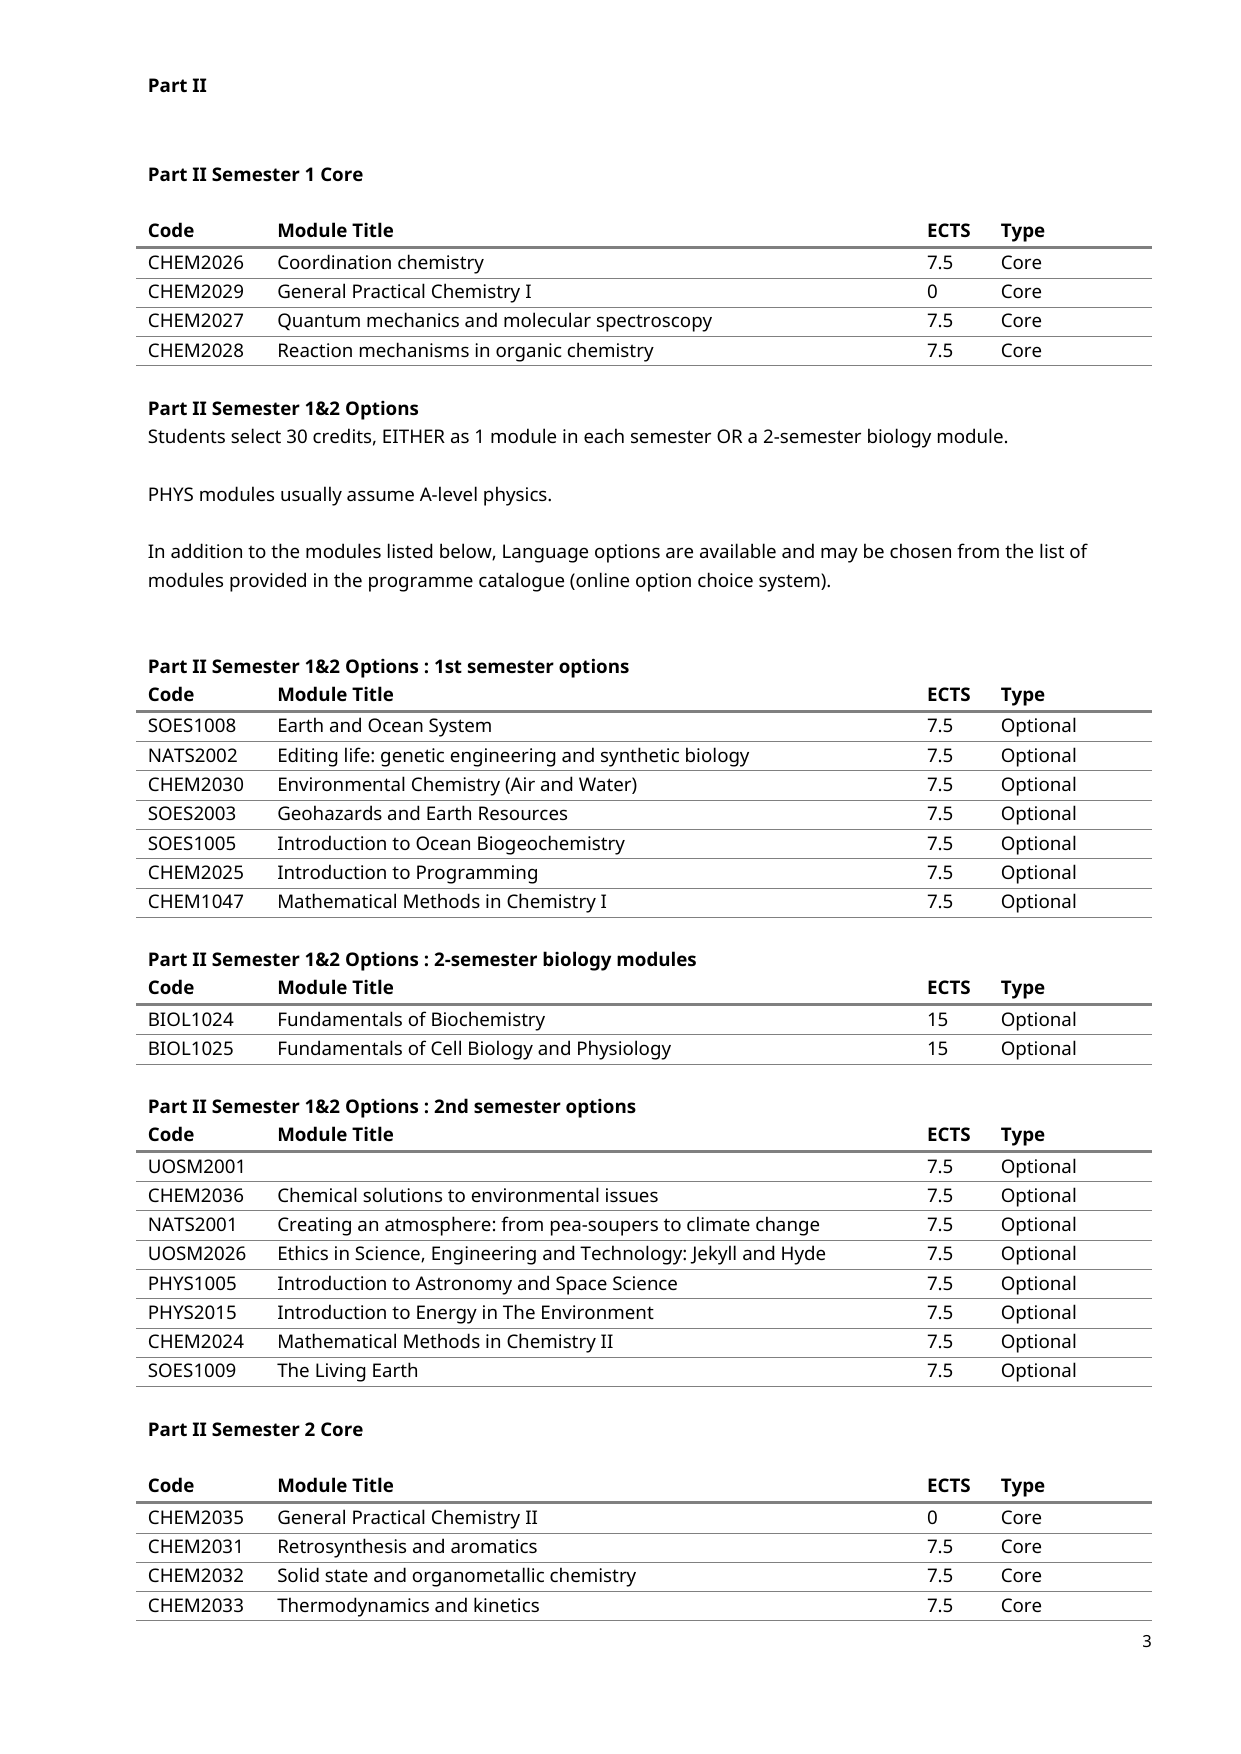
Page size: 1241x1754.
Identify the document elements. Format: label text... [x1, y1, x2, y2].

table_cell Chemical solutions to environmental issues [266, 1182, 916, 1210]
table_cell Optional [989, 830, 1152, 858]
table_cell CHEM2030 [136, 771, 266, 799]
table_cell NATS2002 [136, 742, 266, 770]
table_cell 7.5 [916, 337, 989, 365]
table_cell Code [136, 1122, 266, 1150]
table_cell Optional [989, 1035, 1152, 1063]
table_cell UOSM2026 [136, 1241, 266, 1269]
table_cell Code [136, 1473, 266, 1501]
table_cell [266, 1153, 916, 1181]
table_cell 15 [916, 1035, 989, 1063]
table_cell Optional [989, 1270, 1152, 1298]
table_cell Optional [989, 801, 1152, 829]
table_cell Editing life: genetic engineering and synthetic biology [266, 742, 916, 770]
table_cell 7.5 [916, 830, 989, 858]
table_cell Introduction to Energy in The Environment [266, 1299, 916, 1327]
table_cell Optional [989, 1211, 1152, 1240]
table_cell CHEM2027 [136, 308, 266, 336]
table_cell Optional [989, 1241, 1152, 1269]
table_cell Module Title [266, 975, 916, 1003]
table_cell Retrosynthesis and aromatics [266, 1534, 916, 1562]
table_cell Type [989, 975, 1152, 1003]
table_cell 7.5 [916, 1182, 989, 1210]
table_cell Quantum mechanics and molecular spectroscopy [266, 308, 916, 336]
table_cell Type [989, 681, 1152, 710]
table_cell CHEM2031 [136, 1534, 266, 1562]
table_cell 7.5 [916, 1534, 989, 1562]
table_cell PHYS2015 [136, 1299, 266, 1327]
table_cell Code [136, 681, 266, 710]
table_cell Optional [989, 1358, 1152, 1386]
table_cell ECTS [916, 975, 989, 1003]
table_cell Creating an atmosphere: from pea-soupers to climate change [266, 1211, 916, 1240]
table_cell 15 [916, 1006, 989, 1034]
table_cell Core [989, 249, 1152, 277]
table_cell Optional [989, 742, 1152, 770]
table_cell Optional [989, 859, 1152, 887]
table_cell Module Title [266, 1473, 916, 1501]
table_cell Module Title [266, 681, 916, 710]
table_cell Introduction to Ocean Biogeochemistry [266, 830, 916, 858]
table_cell Optional [989, 1299, 1152, 1327]
table_cell Core [989, 1534, 1152, 1562]
table_cell 0 [916, 279, 989, 307]
table_cell ECTS [916, 1122, 989, 1150]
table_cell 7.5 [916, 1358, 989, 1386]
table_cell ECTS [916, 1473, 989, 1501]
table_cell Type [989, 218, 1152, 246]
table_cell Introduction to Programming [266, 859, 916, 887]
table_cell Code [136, 975, 266, 1003]
table_cell Optional [989, 1153, 1152, 1181]
table_cell 7.5 [916, 1270, 989, 1298]
table_cell Fundamentals of Cell Biology and Physiology [266, 1035, 916, 1063]
table_cell 7.5 [916, 1153, 989, 1181]
table_cell 7.5 [916, 1592, 989, 1620]
table_cell Module Title [266, 218, 916, 246]
table_cell Module Title [266, 1122, 916, 1150]
table_cell Reaction mechanisms in organic chemistry [266, 337, 916, 365]
table_cell Part II Semester 1&2 Options Students select 30 credits, EITHER as 1 module in each semester OR a 2-semester biology module. PHYS modules usually assume A-level physics. In addition to the modules listed below, Language options are available and may be chosen from the list of modules provided in the programme catalogue (online option choice system). [136, 366, 1152, 624]
table_cell 7.5 [916, 308, 989, 336]
table_cell PHYS1005 [136, 1270, 266, 1298]
table_cell Optional [989, 1329, 1152, 1357]
table_cell Optional [989, 1006, 1152, 1034]
table_cell Mathematical Methods in Chemistry II [266, 1329, 916, 1357]
table_cell 7.5 [916, 713, 989, 741]
table_cell 7.5 [916, 1211, 989, 1240]
table_cell General Practical Chemistry I [266, 279, 916, 307]
table_cell Optional [989, 889, 1152, 917]
table_cell CHEM1047 [136, 889, 266, 917]
table_cell UOSM2001 [136, 1153, 266, 1181]
table_cell CHEM2024 [136, 1329, 266, 1357]
table_cell Type [989, 1122, 1152, 1150]
table_cell 7.5 [916, 801, 989, 829]
table_cell Fundamentals of Biochemistry [266, 1006, 916, 1034]
table_cell 7.5 [916, 859, 989, 887]
table_cell Optional [989, 771, 1152, 799]
table_cell 7.5 [916, 771, 989, 799]
table_cell SOES1009 [136, 1358, 266, 1386]
table_cell Part II Semester 1&2 Options : 2-semester biology modules [136, 918, 1152, 975]
table_cell Mathematical Methods in Chemistry I [266, 889, 916, 917]
table_cell Environmental Chemistry (Air and Water) [266, 771, 916, 799]
table_cell 7.5 [916, 1563, 989, 1591]
table_cell Core [989, 279, 1152, 307]
table_cell Part II Semester 2 Core [136, 1387, 1152, 1473]
table_cell Optional [989, 713, 1152, 741]
table_cell Core [989, 1504, 1152, 1532]
table_cell Part II Semester 1&2 Options : 2nd semester options [136, 1065, 1152, 1122]
table_cell CHEM2033 [136, 1592, 266, 1620]
table_cell Core [989, 1592, 1152, 1620]
table_cell Optional [989, 1182, 1152, 1210]
table_cell General Practical Chemistry II [266, 1504, 916, 1532]
table_cell Part II Semester 1 Core [136, 132, 1152, 218]
table_cell 7.5 [916, 889, 989, 917]
table_cell CHEM2028 [136, 337, 266, 365]
table_cell Part II Semester 1&2 Options : 1st semester options [136, 625, 1152, 681]
table_cell Geohazards and Earth Resources [266, 801, 916, 829]
table_cell CHEM2036 [136, 1182, 266, 1210]
table_cell Earth and Ocean System [266, 713, 916, 741]
table_cell 7.5 [916, 1329, 989, 1357]
table_cell NATS2001 [136, 1211, 266, 1240]
table_cell Solid state and organometallic chemistry [266, 1563, 916, 1591]
table_cell Part II [136, 71, 1152, 132]
table_cell BIOL1024 [136, 1006, 266, 1034]
table_cell Ethics in Science, Engineering and Technology: Jekyll and Hyde [266, 1241, 916, 1269]
table_cell 7.5 [916, 249, 989, 277]
table_cell ECTS [916, 218, 989, 246]
table_cell Core [989, 308, 1152, 336]
table_cell ECTS [916, 681, 989, 710]
table_cell CHEM2026 [136, 249, 266, 277]
table_cell Coordination chemistry [266, 249, 916, 277]
table_cell 7.5 [916, 1241, 989, 1269]
table_cell Type [989, 1473, 1152, 1501]
table_cell Thermodynamics and kinetics [266, 1592, 916, 1620]
table_cell 0 [916, 1504, 989, 1532]
table_cell SOES1008 [136, 713, 266, 741]
table_cell Core [989, 337, 1152, 365]
table_cell SOES2003 [136, 801, 266, 829]
table_cell CHEM2029 [136, 279, 266, 307]
table_cell Introduction to Astronomy and Space Science [266, 1270, 916, 1298]
table_cell CHEM2025 [136, 859, 266, 887]
table_cell Code [136, 218, 266, 246]
table_cell BIOL1025 [136, 1035, 266, 1063]
table_cell CHEM2035 [136, 1504, 266, 1532]
table_cell Core [989, 1563, 1152, 1591]
table_cell The Living Earth [266, 1358, 916, 1386]
table_cell SOES1005 [136, 830, 266, 858]
table_cell 7.5 [916, 742, 989, 770]
table_cell CHEM2032 [136, 1563, 266, 1591]
table_cell 7.5 [916, 1299, 989, 1327]
